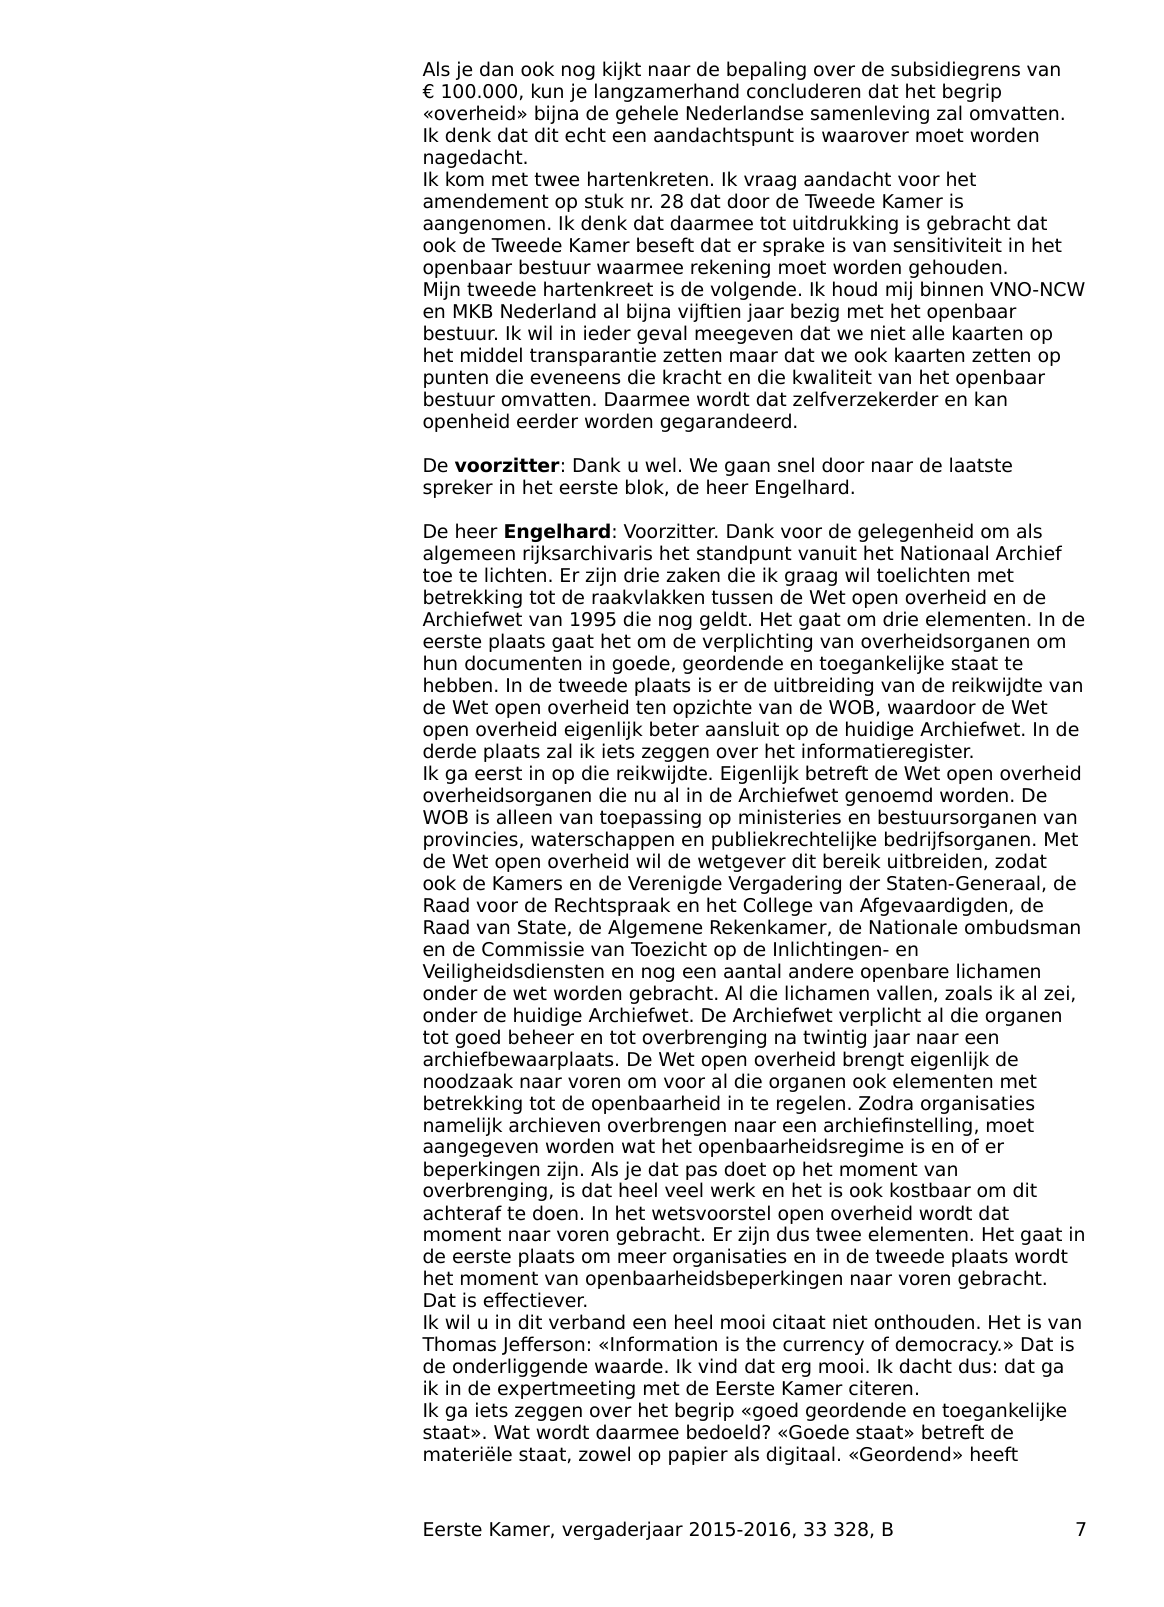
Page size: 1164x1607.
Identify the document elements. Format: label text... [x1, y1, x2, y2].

text Ik wil u in dit verband een heel mooi citaat niet onthouden. Het is van Thomas Jefferson: «Information is the currency of democracy.» Dat is de onderliggende waarde. Ik vind dat erg mooi. Ik dacht dus: dat ga ik in de expertmeeting met de Eerste Kamer citeren. [422, 1312, 1087, 1400]
text De voorzitter: Dank u wel. We gaan snel door naar de laatste spreker in het eerste blok, de heer Engelhard. [422, 455, 1087, 499]
text Ik ga iets zeggen over het begrip «goed geordende en toegankelijke staat». Wat wordt daarmee bedoeld? «Goede staat» betreft de materiële staat, zowel op papier als digitaal. «Geordend» heeft [422, 1400, 1087, 1466]
text De heer Engelhard: Voorzitter. Dank voor de gelegenheid om als algemeen rijksarchivaris het standpunt vanuit het Nationaal Archief toe te lichten. Er zijn drie zaken die ik graag wil toelichten met betrekking tot de raakvlakken tussen de Wet open overheid en de Archiefwet van 1995 die nog geldt. Het gaat om drie elementen. In de eerste plaats gaat het om de verplichting van overheidsorganen om hun documenten in goede, geordende en toegankelijke staat te hebben. In de tweede plaats is er de uitbreiding van de reikwijdte van de Wet open overheid ten opzichte van de WOB, waardoor de Wet open overheid eigenlijk beter aansluit op de huidige Archiefwet. In de derde plaats zal ik iets zeggen over het informatieregister. [422, 521, 1087, 763]
text Als je dan ook nog kijkt naar de bepaling over de subsidiegrens van € 100.000, kun je langzamerhand concluderen dat het begrip «overheid» bijna de gehele Nederlandse samenleving zal omvatten. Ik denk dat dit echt een aandachtspunt is waarover moet worden nagedacht. [422, 59, 1087, 169]
text Mijn tweede hartenkreet is de volgende. Ik houd mij binnen VNO-NCW en MKB Nederland al bijna vijftien jaar bezig met het openbaar bestuur. Ik wil in ieder geval meegeven dat we niet alle kaarten op het middel transparantie zetten maar dat we ook kaarten zetten op punten die eveneens die kracht en die kwaliteit van het openbaar bestuur omvatten. Daarmee wordt dat zelfverzekerder en kan openheid eerder worden gegarandeerd. [422, 279, 1087, 433]
text Ik kom met twee hartenkreten. Ik vraag aandacht voor het amendement op stuk nr. 28 dat door de Tweede Kamer is aangenomen. Ik denk dat daarmee tot uitdrukking is gebracht dat ook de Tweede Kamer beseft dat er sprake is van sensitiviteit in het openbaar bestuur waarmee rekening moet worden gehouden. [422, 169, 1087, 279]
text Ik ga eerst in op die reikwijdte. Eigenlijk betreft de Wet open overheid overheidsorganen die nu al in de Archiefwet genoemd worden. De WOB is alleen van toepassing op ministeries en bestuursorganen van provincies, waterschappen en publiekrechtelijke bedrijfsorganen. Met de Wet open overheid wil de wetgever dit bereik uitbreiden, zodat ook de Kamers en de Verenigde Vergadering der Staten-Generaal, de Raad voor de Rechtspraak en het College van Afgevaardigden, de Raad van State, de Algemene Rekenkamer, de Nationale ombudsman en de Commissie van Toezicht op de Inlichtingen- en Veiligheidsdiensten en nog een aantal andere openbare lichamen onder de wet worden gebracht. Al die lichamen vallen, zoals ik al zei, onder de huidige Archiefwet. De Archiefwet verplicht al die organen tot goed beheer en tot overbrenging na twintig jaar naar een archiefbewaarplaats. De Wet open overheid brengt eigenlijk de noodzaak naar voren om voor al die organen ook elementen met betrekking tot de openbaarheid in te regelen. Zodra organisaties namelijk archieven overbrengen naar een archiefinstelling, moet aangegeven worden wat het openbaarheidsregime is en of er beperkingen zijn. Als je dat pas doet op het moment van overbrenging, is dat heel veel werk en het is ook kostbaar om dit achteraf te doen. In het wetsvoorstel open overheid wordt dat moment naar voren gebracht. Er zijn dus twee elementen. Het gaat in de eerste plaats om meer organisaties en in de tweede plaats wordt het moment van openbaarheidsbeperkingen naar voren gebracht. Dat is effectiever. [422, 763, 1087, 1312]
